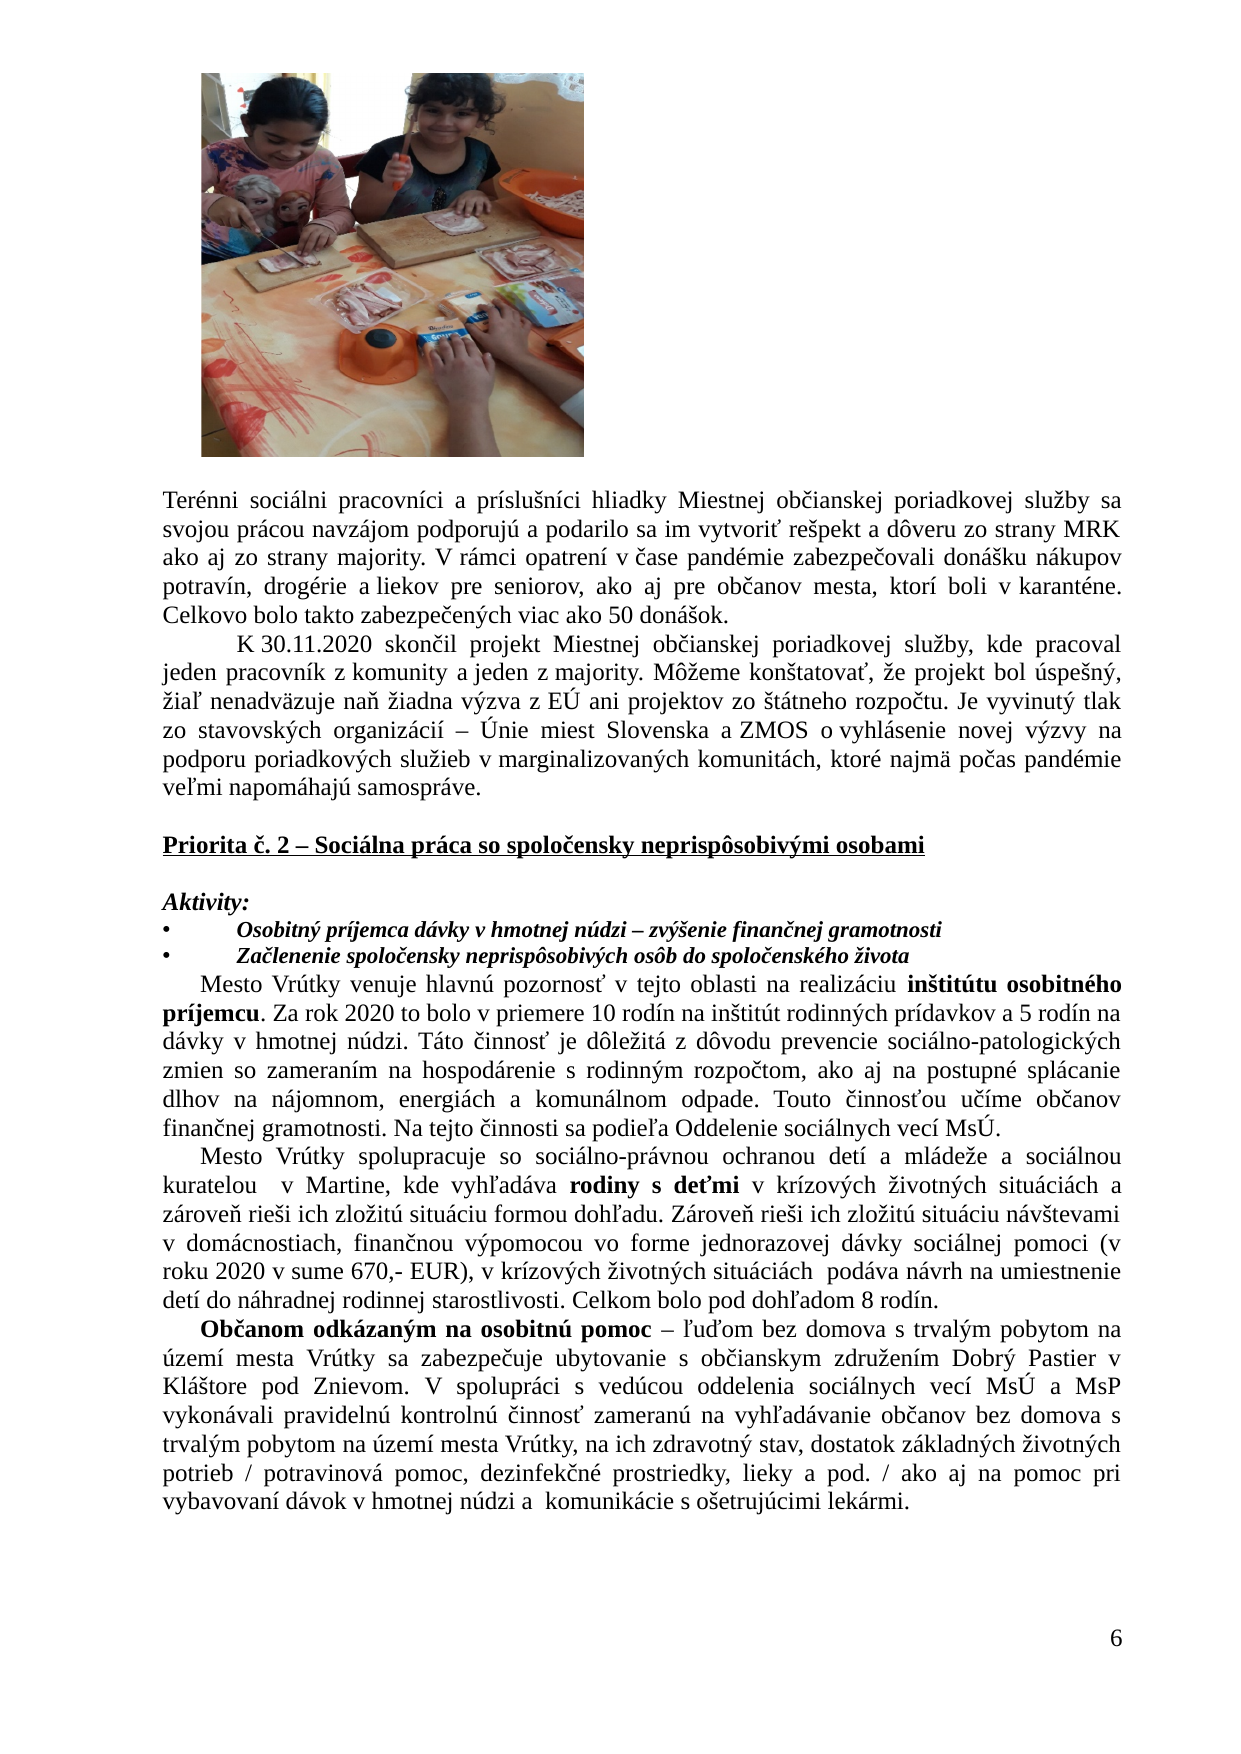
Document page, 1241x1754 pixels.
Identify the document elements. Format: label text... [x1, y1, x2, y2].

text Mesto Vrútky spolupracuje so sociálno-právnou ochranou detí a mládeže a sociálnou kuratelou v Martine, kde vyhľadáva rodiny s deťmi v krízových životných situáciách a zároveň rieši ich zložitú situáciu formou dohľadu. Zároveň rieši ich zložitú situáciu návštevami v domácnostiach, finančnou výpomocou vo forme jednorazovej dávky sociálnej pomoci (v roku 2020 v sume 670,- EUR), v krízových životných situáciách podáva návrh na umiestnenie detí do náhradnej rodinnej starostlivosti. Celkom bolo pod dohľadom 8 rodín. [162, 1141, 1122, 1314]
list Osobitný príjemca dávky v hmotnej núdzi – zvýšenie finančnej gramotnosti [162, 916, 1122, 943]
text Terénni sociálni pracovníci a príslušníci hliadky Miestnej občianskej poriadkovej služby sa svojou prácou navzájom podporujú a podarilo sa im vytvoriť rešpekt a dôveru zo strany MRK ako aj zo strany majority. V rámci opatrení v čase pandémie zabezpečovali donášku nákupov potravín, drogérie a liekov pre seniorov, ako aj pre občanov mesta, ktorí boli v karanténe. Celkovo bolo takto zabezpečených viac ako 50 donášok. [162, 485, 1122, 629]
text Mesto Vrútky venuje hlavnú pozornosť v tejto oblasti na realizáciu inštitútu osobitného príjemcu. Za rok 2020 to bolo v priemere 10 rodín na inštitút rodinných prídavkov a 5 rodín na dávky v hmotnej núdzi. Táto činnosť je dôležitá z dôvodu prevencie sociálno-patologických zmien so zameraním na hospodárenie s rodinným rozpočtom, ako aj na postupné splácanie dlhov na nájomnom, energiách a komunálnom odpade. Touto činnosťou učíme občanov finančnej gramotnosti. Na tejto činnosti sa podieľa Oddelenie sociálnych vecí MsÚ. [162, 969, 1122, 1141]
list Začlenenie spoločensky neprispôsobivých osôb do spoločenského života [162, 943, 1122, 969]
text Občanom odkázaným na osobitnú pomoc – ľuďom bez domova s trvalým pobytom na území mesta Vrútky sa zabezpečuje ubytovanie s občianskym združením Dobrý Pastier v Kláštore pod Znievom. V spolupráci s vedúcou oddelenia sociálnych vecí MsÚ a MsP vykonávali pravidelnú kontrolnú činnosť zameranú na vyhľadávanie občanov bez domova s trvalým pobytom na území mesta Vrútky, na ich zdravotný stav, dostatok základných životných potrieb / potravinová pomoc, dezinfekčné prostriedky, lieky a pod. / ako aj na pomoc pri vybavovaní dávok v hmotnej núdzi a komunikácie s ošetrujúcimi lekármi. [162, 1314, 1122, 1515]
text Priorita č. 2 – Sociálna práca so spoločensky neprispôsobivými osobami [162, 830, 1122, 859]
text K 30.11.2020 skončil projekt Miestnej občianskej poriadkovej služby, kde pracoval jeden pracovník z komunity a jeden z majority. Môžeme konštatovať, že projekt bol úspešný, žiaľ nenadväzuje naň žiadna výzva z EÚ ani projektov zo štátneho rozpočtu. Je vyvinutý tlak zo stavovských organizácií – Únie miest Slovenska a ZMOS o vyhlásenie novej výzvy na podporu poriadkových služieb v marginalizovaných komunitách, ktoré najmä počas pandémie veľmi napomáhajú samospráve. [162, 629, 1122, 801]
text Aktivity: [162, 887, 1122, 916]
